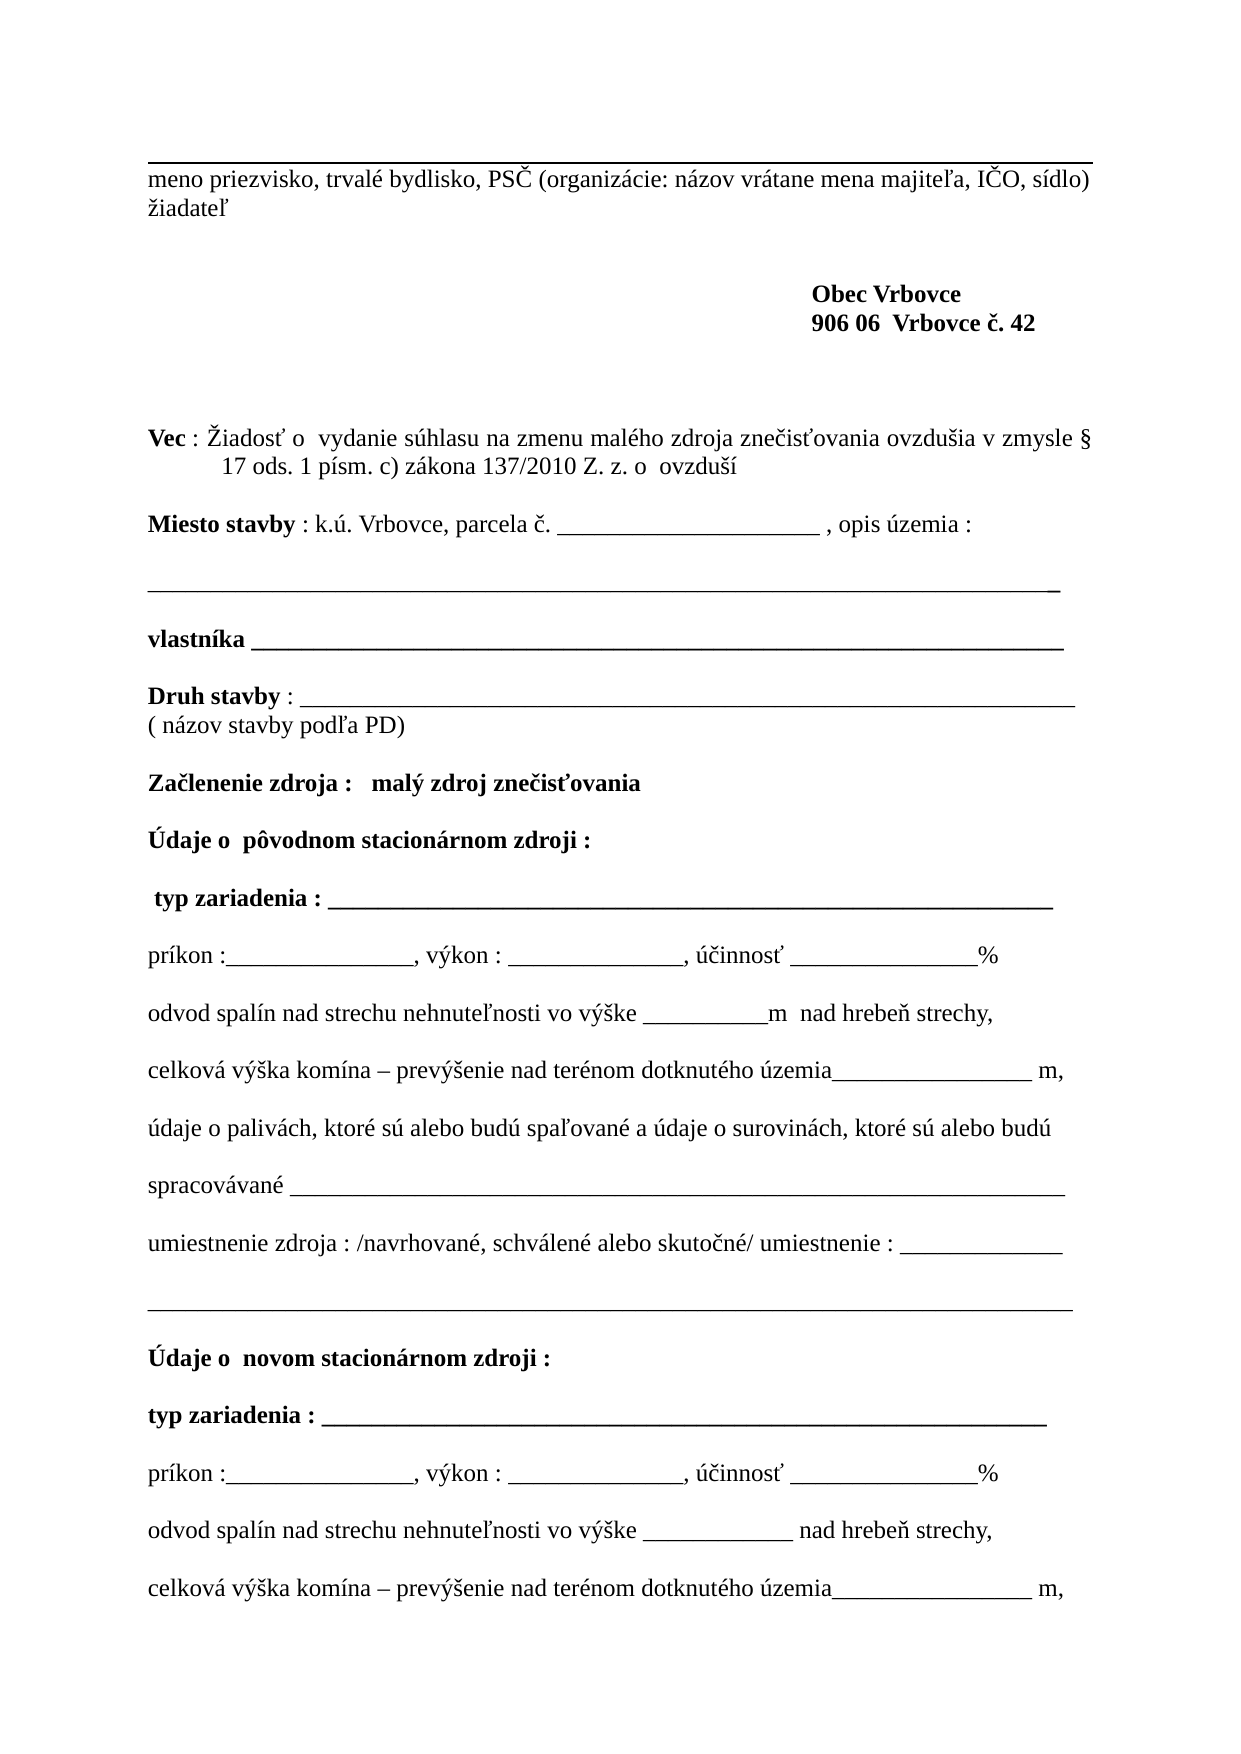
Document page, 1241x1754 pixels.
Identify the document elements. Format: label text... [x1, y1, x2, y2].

text __________________________________________________________________________ [148, 1285, 1093, 1314]
text Miesto stavby : k.ú. Vrbovce, parcela č. _____________________ , opis územia : [148, 509, 1093, 538]
text príkon :_______________, výkon : ______________, účinnosť _______________% [148, 1458, 1093, 1486]
text _________________________________________________________________________ [148, 566, 1093, 595]
text ( názov stavby podľa PD) [148, 710, 1093, 739]
text meno priezvisko, trvalé bydlisko, PSČ (organizácie: názov vrátane mena majiteľa, IČO, sídlo) [148, 164, 1093, 193]
text žiadateľ [148, 193, 1093, 221]
text umiestnenie zdroja : /navrhované, schválené alebo skutočné/ umiestnenie : _____________ [148, 1228, 1093, 1256]
text Údaje o novom stacionárnom zdroji : [148, 1343, 1093, 1371]
text celková výška komína – prevýšenie nad terénom dotknutého územia________________ m, [148, 1055, 1093, 1084]
text Obec Vrbovce [148, 279, 1093, 308]
text Začlenenie zdroja : malý zdroj znečisťovania [148, 768, 1093, 796]
text vlastníka _________________________________________________________________ [148, 624, 1093, 653]
text odvod spalín nad strechu nehnuteľnosti vo výške ____________ nad hrebeň strechy, [148, 1515, 1093, 1544]
text typ zariadenia : __________________________________________________________ [148, 1400, 1093, 1429]
text odvod spalín nad strechu nehnuteľnosti vo výške __________m nad hrebeň strechy, [148, 998, 1093, 1026]
text Druh stavby : ______________________________________________________________ [148, 681, 1093, 710]
text príkon :_______________, výkon : ______________, účinnosť _______________% [148, 940, 1093, 969]
text typ zariadenia : __________________________________________________________ [148, 883, 1093, 911]
text údaje o palivách, ktoré sú alebo budú spaľované a údaje o surovinách, ktoré sú alebo budú [148, 1113, 1093, 1141]
text celková výška komína – prevýšenie nad terénom dotknutého územia________________ m, [148, 1573, 1093, 1601]
text spracovávané ______________________________________________________________ [148, 1170, 1093, 1199]
text Vec : Žiadosť o vydanie súhlasu na zmenu malého zdroja znečisťovania ovzdušia v zmysle § 17 ods. 1 písm. c) zákona 137/2010 Z. z. o ovzduší [148, 423, 1093, 480]
text 906 06 Vrbovce č. 42 [738, 308, 1093, 336]
text Údaje o pôvodnom stacionárnom zdroji : [148, 825, 1093, 854]
